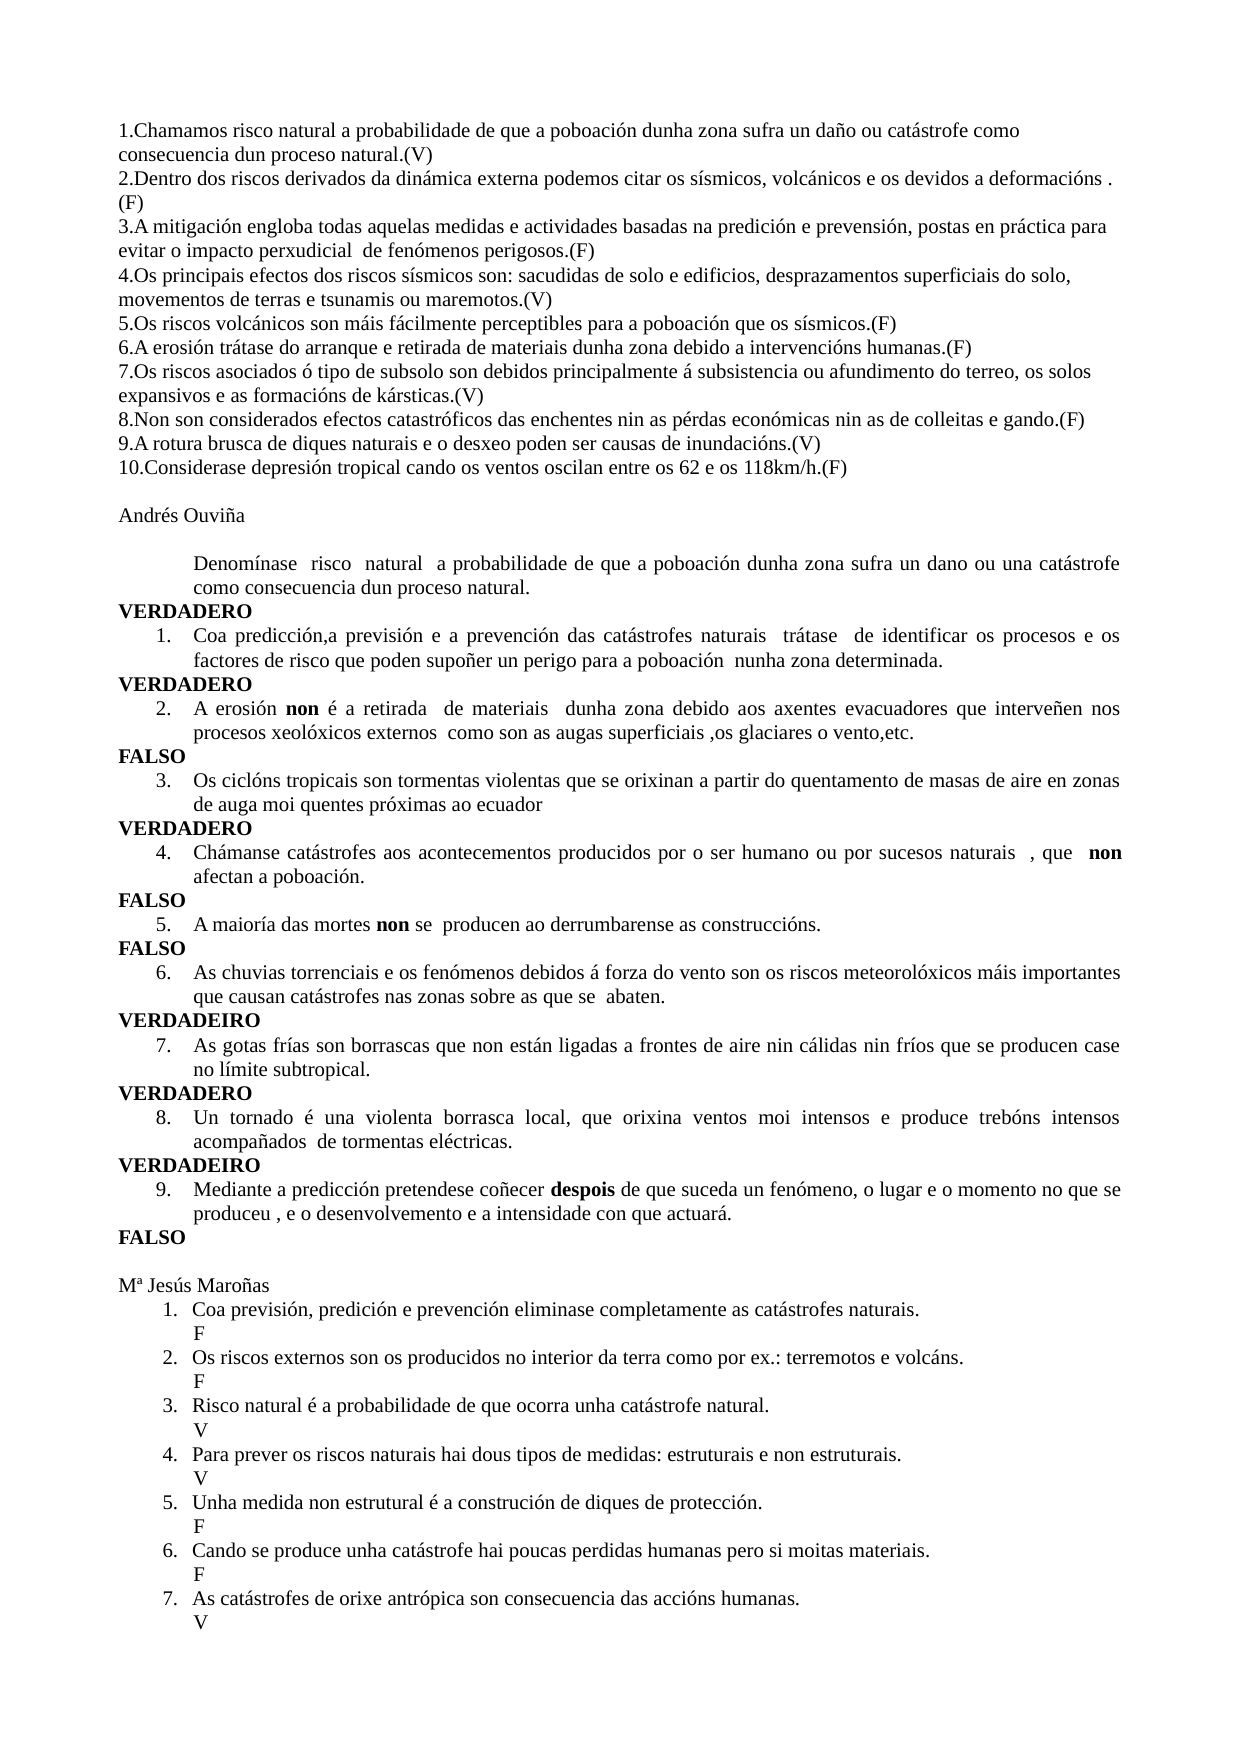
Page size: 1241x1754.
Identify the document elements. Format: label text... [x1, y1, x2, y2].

list FALSO [118, 936, 1122, 960]
list A maioría das mortes non se producen ao derrumbarense as construccións. [156, 912, 1122, 936]
list Os riscos externos son os producidos no interior da terra como por ex.: terremotos e volcáns. [162, 1345, 1122, 1369]
text V [193, 1466, 1122, 1490]
list FALSO [118, 888, 1122, 912]
list VERDADEIRO [118, 1008, 1122, 1032]
list FALSO [118, 1225, 1122, 1249]
list VERDADERO [118, 816, 1122, 840]
text F [193, 1321, 1122, 1345]
text 10.Considerase depresión tropical cando os ventos oscilan entre os 62 e os 118km/h.(F) [118, 455, 1122, 479]
text V [193, 1417, 1122, 1442]
text 6.A erosión trátase do arranque e retirada de materiais dunha zona debido a intervencións humanas.(F) [118, 335, 1122, 359]
text Andrés Ouviña [118, 503, 1122, 527]
text 8.Non son considerados efectos catastróficos das enchentes nin as pérdas económicas nin as de colleitas e gando.(F) [118, 407, 1122, 431]
text F [193, 1514, 1122, 1538]
list Risco natural é a probabilidade de que ocorra unha catástrofe natural. [162, 1393, 1122, 1417]
list Mª Jesús Maroñas [118, 1273, 1122, 1297]
list VERDADERO [118, 1081, 1122, 1105]
text 2.Dentro dos riscos derivados da dinámica externa podemos citar os sísmicos, volcánicos e os devidos a deformacións .(F) [118, 166, 1122, 214]
list Coa previsión, predición e prevención eliminase completamente as catástrofes naturais. [162, 1297, 1122, 1321]
text 5.Os riscos volcánicos son máis fácilmente perceptibles para a poboación que os sísmicos.(F) [118, 311, 1122, 335]
list A erosión non é a retirada de materiais dunha zona debido aos axentes evacuadores que interveñen nos procesos xeolóxicos externos como son as augas superficiais ,os glaciares o vento,etc. [156, 696, 1122, 744]
list VERDADEIRO [118, 1153, 1122, 1177]
text V [193, 1610, 1122, 1634]
text F [193, 1562, 1122, 1586]
list Mediante a predicción pretendese coñecer despois de que suceda un fenómeno, o lugar e o momento no que se produceu , e o desenvolvemento e a intensidade con que actuará. [156, 1177, 1122, 1225]
list Denomínase risco natural a probabilidade de que a poboación dunha zona sufra un dano ou una catástrofe como consecuencia dun proceso natural. [156, 551, 1122, 599]
list VERDADERO [118, 672, 1122, 696]
list As gotas frías son borrascas que non están ligadas a frontes de aire nin cálidas nin fríos que se producen case no límite subtropical. [156, 1032, 1122, 1081]
text F [193, 1369, 1122, 1393]
text 9.A rotura brusca de diques naturais e o desxeo poden ser causas de inundacións.(V) [118, 431, 1122, 455]
list Coa predicción,a previsión e a prevención das catástrofes naturais trátase de identificar os procesos e os factores de risco que poden supoñer un perigo para a poboación nunha zona determinada. [156, 623, 1122, 672]
list Un tornado é una violenta borrasca local, que orixina ventos moi intensos e produce trebóns intensos acompañados de tormentas eléctricas. [156, 1105, 1122, 1153]
list As chuvias torrenciais e os fenómenos debidos á forza do vento son os riscos meteorolóxicos máis importantes que causan catástrofes nas zonas sobre as que se abaten. [156, 960, 1122, 1008]
list Unha medida non estrutural é a construción de diques de protección. [162, 1490, 1122, 1514]
list Para prever os riscos naturais hai dous tipos de medidas: estruturais e non estruturais. [162, 1442, 1122, 1466]
list Os ciclóns tropicais son tormentas violentas que se orixinan a partir do quentamento de masas de aire en zonas de auga moi quentes próximas ao ecuador [156, 768, 1122, 816]
text 7.Os riscos asociados ó tipo de subsolo son debidos principalmente á subsistencia ou afundimento do terreo, os solos expansivos e as formacións de kársticas.(V) [118, 359, 1122, 407]
list Cando se produce unha catástrofe hai poucas perdidas humanas pero si moitas materiais. [162, 1538, 1122, 1562]
list As catástrofes de orixe antrópica son consecuencia das accións humanas. [162, 1586, 1122, 1610]
text 1.Chamamos risco natural a probabilidade de que a poboación dunha zona sufra un daño ou catástrofe como consecuencia dun proceso natural.(V) [118, 118, 1122, 166]
list VERDADERO [118, 599, 1122, 623]
text 3.A mitigación engloba todas aquelas medidas e actividades basadas na predición e prevensión, postas en práctica para evitar o impacto perxudicial de fenómenos perigosos.(F) [118, 214, 1122, 262]
list Chámanse catástrofes aos acontecementos producidos por o ser humano ou por sucesos naturais , que non afectan a poboación. [156, 840, 1122, 888]
list FALSO [118, 744, 1122, 768]
text 4.Os principais efectos dos riscos sísmicos son: sacudidas de solo e edificios, desprazamentos superficiais do solo, movementos de terras e tsunamis ou maremotos.(V) [118, 262, 1122, 311]
